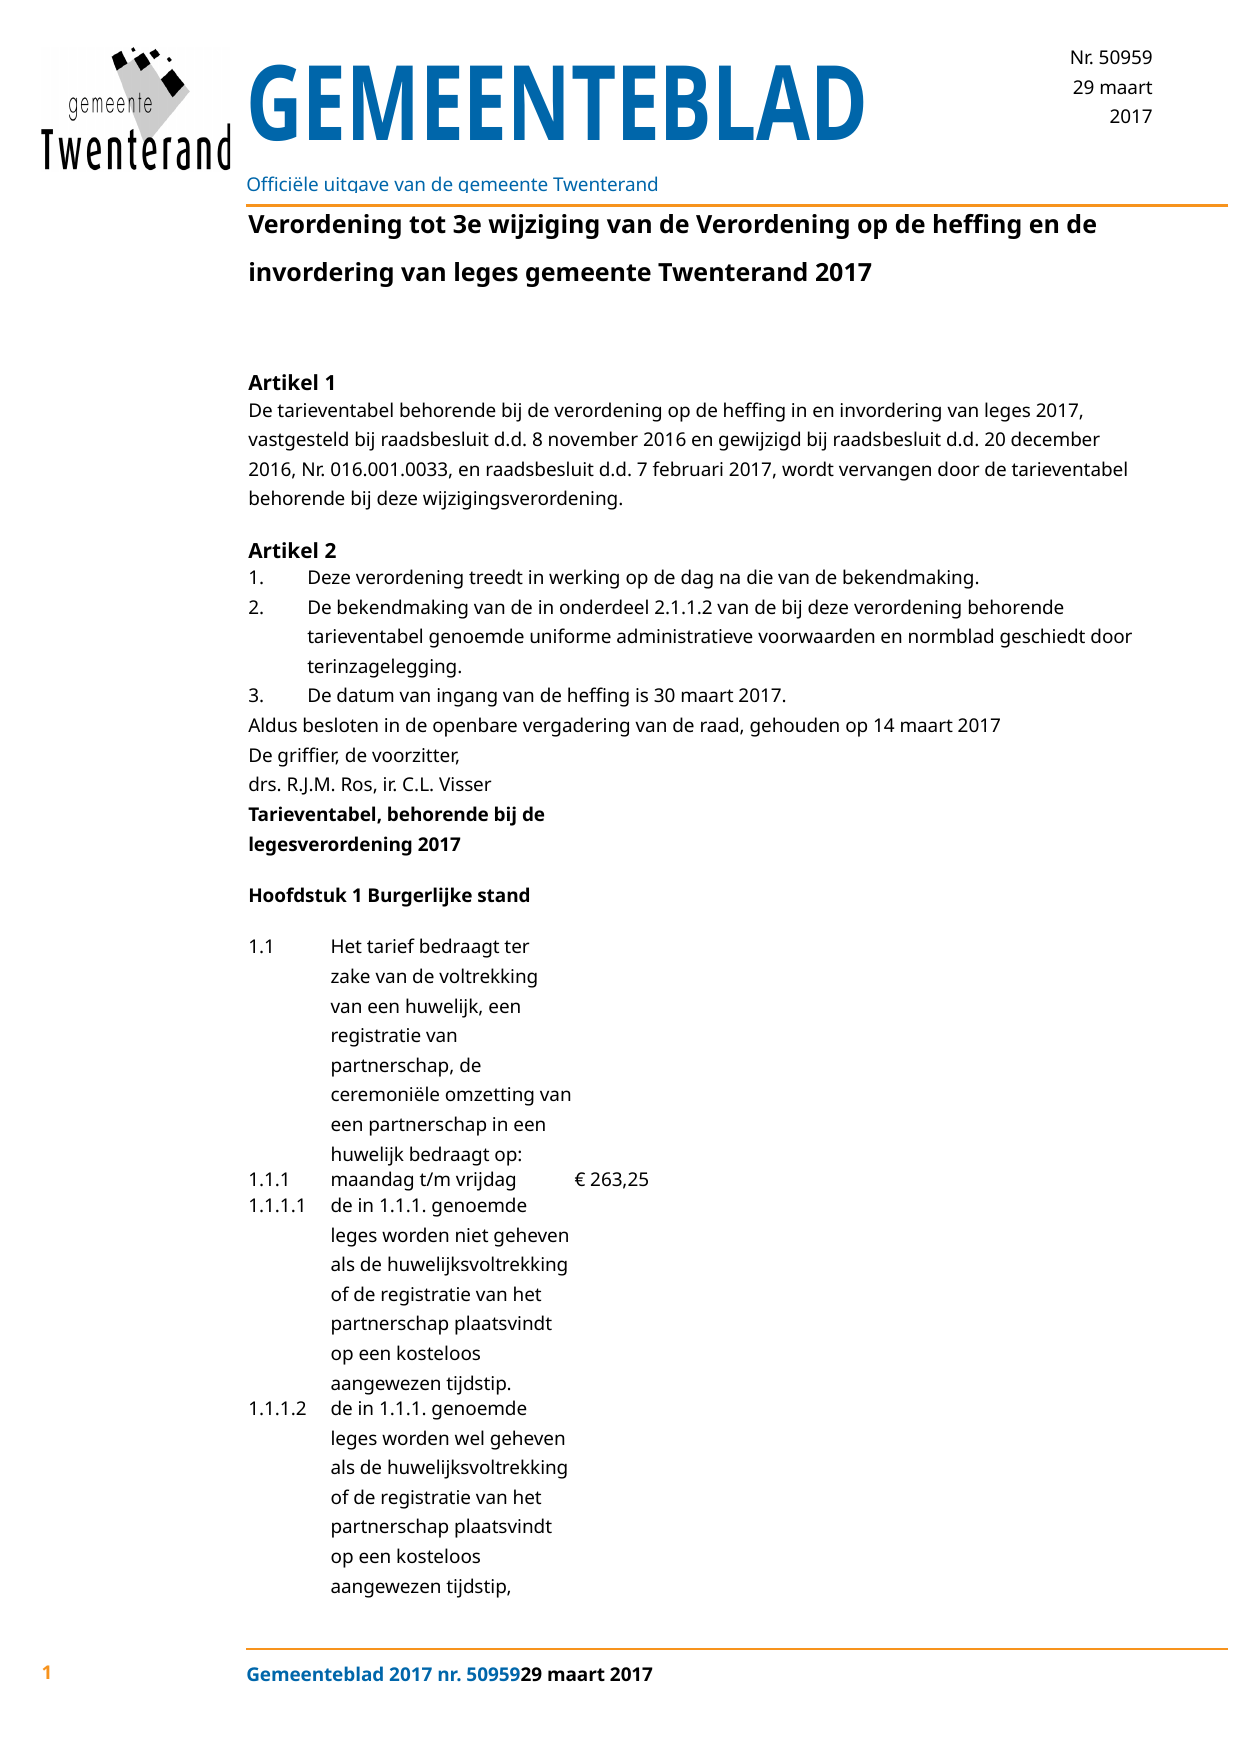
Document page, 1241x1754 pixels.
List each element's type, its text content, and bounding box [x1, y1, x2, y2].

table_header Tarieventabel, behorende bij de legesverordening 2017 [248, 801, 574, 856]
table_header [574, 801, 657, 856]
picture [41, 47, 231, 172]
text Artikel 2 [248, 536, 1152, 564]
table_cell [574, 882, 657, 908]
table_cell de in 1.1.1. genoemde leges worden niet geheven als de huwelijksvoltrekking of de registratie van het partnerschap plaatsvindt op een kosteloos aangewezen tijdstip. [330, 1192, 574, 1395]
table_cell Hoofdstuk 1 Burgerlijke stand [248, 882, 574, 908]
table_cell [574, 1192, 657, 1395]
list De bekendmaking van de in onderdeel 2.1.1.2 van de bij deze verordening behorende tarieventabel genoemde uniforme administratieve voorwaarden en normblad geschiedt door terinzagelegging. [248, 594, 1152, 679]
table_cell de in 1.1.1. genoemde leges worden wel geheven als de huwelijksvoltrekking of de registratie van het partnerschap plaatsvindt op een kosteloos aangewezen tijdstip, [330, 1395, 574, 1599]
table_cell 1.1.1.1 [248, 1192, 330, 1395]
table_cell 1.1 [248, 934, 330, 1166]
table_cell [574, 856, 657, 882]
table_cell [248, 908, 330, 934]
list Deze verordening treedt in werking op de dag na die van de bekendmaking. [248, 564, 1152, 590]
table_cell 1.1.1 [248, 1166, 330, 1192]
table_cell [574, 1395, 657, 1599]
table_cell [330, 908, 574, 934]
text Verordening tot 3e wijziging van de Verordening op de heffing en de invordering van leges gemeente Twenterand 2017 [248, 207, 1152, 288]
text De griffier, de voorzitter, [248, 742, 1152, 768]
table_cell [574, 908, 657, 934]
text drs. R.J.M. Ros, ir. C.L. Visser [248, 771, 1152, 797]
text Artikel 1 [248, 368, 1152, 397]
list De datum van ingang van de heffing is 30 maart 2017. [248, 683, 1152, 708]
table_cell [248, 856, 330, 882]
table_cell [574, 934, 657, 1166]
table_cell Het tarief bedraagt ter zake van de voltrekking van een huwelijk, een registratie van partnerschap, de ceremoniële omzetting van een partnerschap in een huwelijk bedraagt op: [330, 934, 574, 1166]
table_cell € 263,25 [574, 1166, 657, 1192]
text Aldus besloten in de openbare vergadering van de raad, gehouden op 14 maart 2017 [248, 712, 1152, 738]
table_cell 1.1.1.2 [248, 1395, 330, 1599]
table_cell maandag t/m vrijdag [330, 1166, 574, 1192]
table_cell [330, 856, 574, 882]
text De tarieventabel behorende bij de verordening op de heffing in en invordering van leges 2017, vastgesteld bij raadsbesluit d.d. 8 november 2016 en gewijzigd bij raadsbesluit d.d. 20 december 2016, Nr. 016.001.0033, en raadsbesluit d.d. 7 februari 2017, wordt vervangen door de tarieventabel behorende bij deze wijzigingsverordening. [248, 397, 1152, 511]
